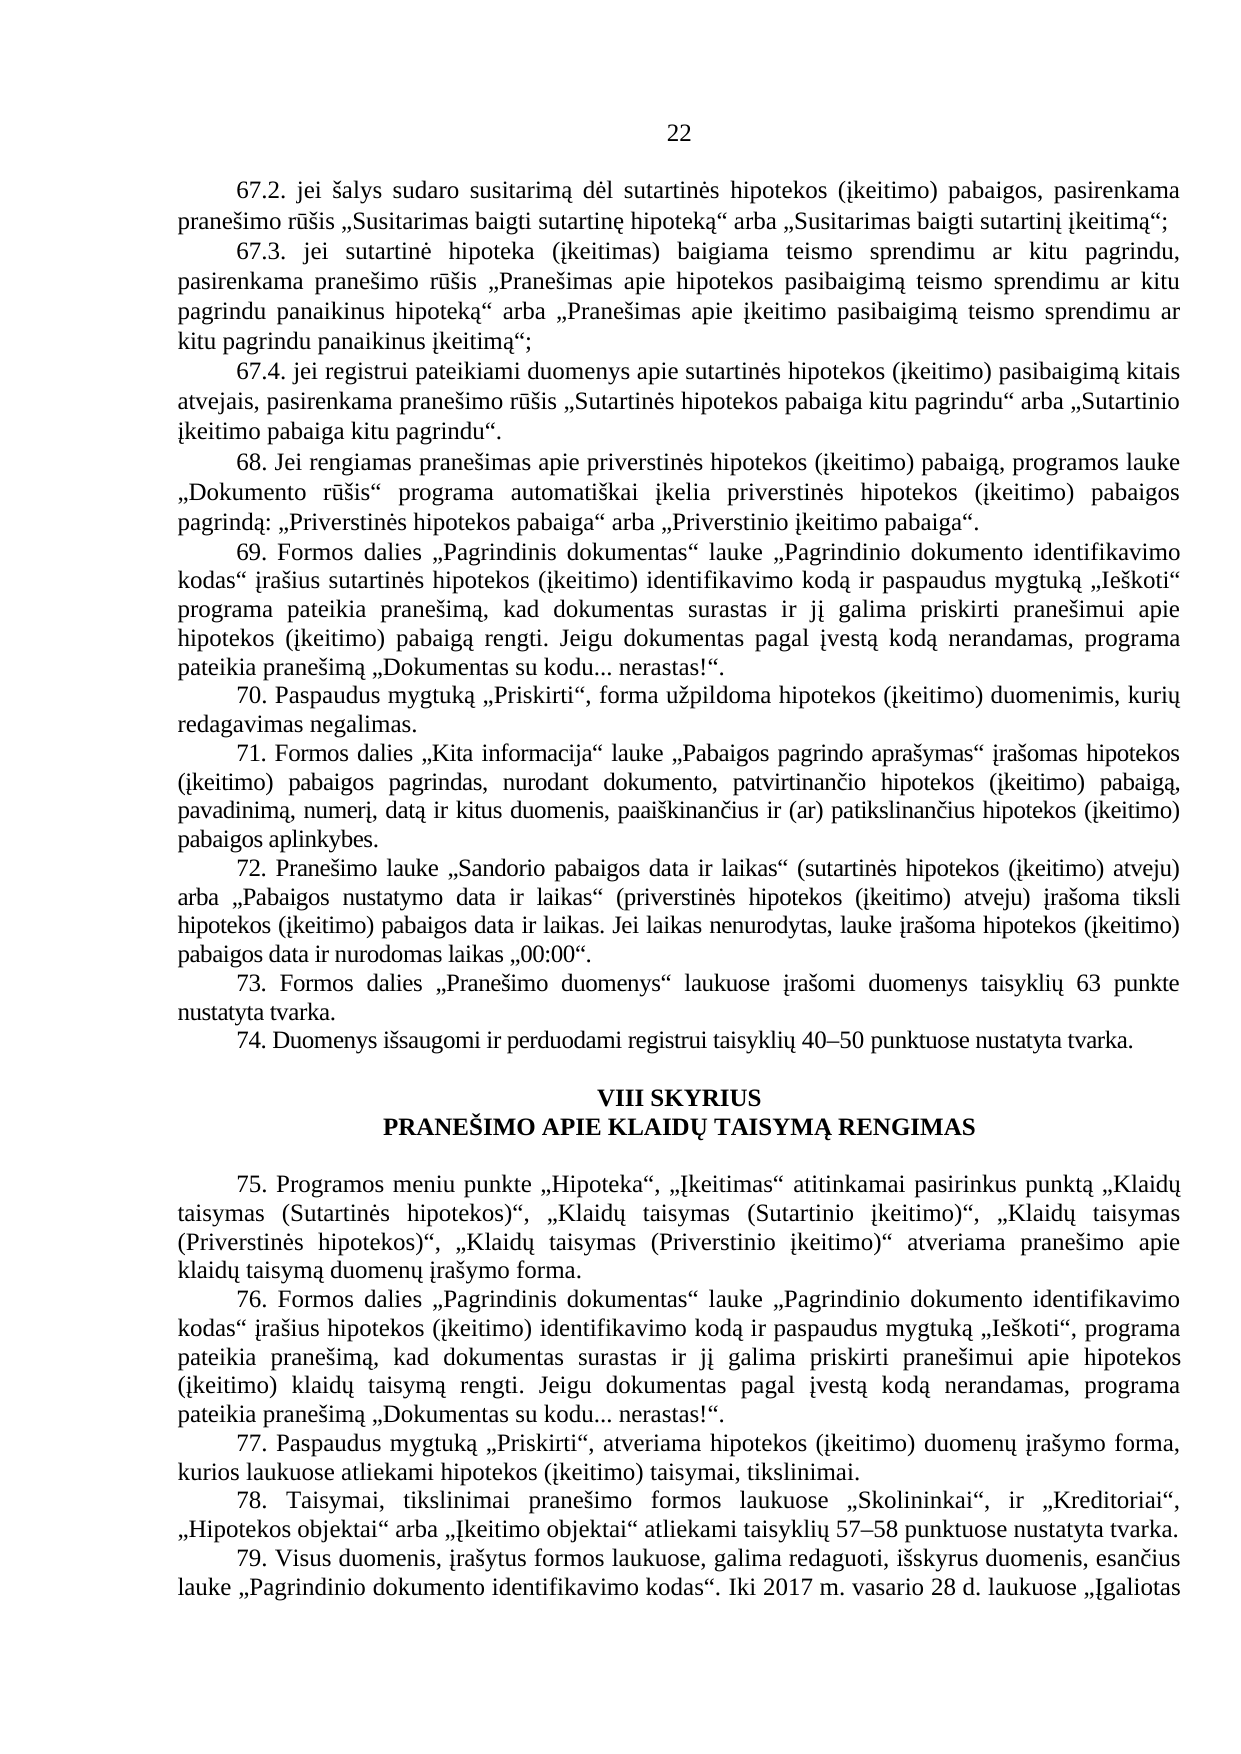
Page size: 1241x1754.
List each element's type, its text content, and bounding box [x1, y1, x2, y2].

text 77. Paspaudus mygtuką „Priskirti“, atveriama hipotekos (įkeitimo) duomenų įrašymo forma, kurios laukuose atliekami hipotekos (įkeitimo) taisymai, tikslinimai. [177, 1428, 1181, 1486]
text 76. Formos dalies „Pagrindinis dokumentas“ lauke „Pagrindinio dokumento identifikavimo kodas“ įrašius hipotekos (įkeitimo) identifikavimo kodą ir paspaudus mygtuką „Ieškoti“, programa pateikia pranešimą, kad dokumentas surastas ir jį galima priskirti pranešimui apie hipotekos (įkeitimo) klaidų taisymą rengti. Jeigu dokumentas pagal įvestą kodą nerandamas, programa pateikia pranešimą „Dokumentas su kodu... nerastas!“. [177, 1284, 1181, 1428]
text 79. Visus duomenis, įrašytus formos laukuose, galima redaguoti, išskyrus duomenis, esančius lauke „Pagrindinio dokumento identifikavimo kodas“. Iki 2017 m. vasario 28 d. laukuose „Įgaliotas [177, 1543, 1181, 1601]
text 71. Formos dalies „Kita informacija“ lauke „Pabaigos pagrindo aprašymas“ įrašomas hipotekos (įkeitimo) pabaigos pagrindas, nurodant dokumento, patvirtinančio hipotekos (įkeitimo) pabaigą, pavadinimą, numerį, datą ir kitus duomenis, paaiškinančius ir (ar) patikslinančius hipotekos (įkeitimo) pabaigos aplinkybes. [177, 738, 1181, 853]
text 67.2. jei šalys sudaro susitarimą dėl sutartinės hipotekos (įkeitimo) pabaigos, pasirenkama pranešimo rūšis „Susitarimas baigti sutartinę hipoteką“ arba „Susitarimas baigti sutartinį įkeitimą“; [177, 176, 1181, 234]
text 78. Taisymai, tikslinimai pranešimo formos laukuose „Skolininkai“, ir „Kreditoriai“, „Hipotekos objektai“ arba „Įkeitimo objektai“ atliekami taisyklių 57–58 punktuose nustatyta tvarka. [177, 1486, 1181, 1543]
text 67.3. jei sutartinė hipoteka (įkeitimas) baigiama teismo sprendimu ar kitu pagrindu, pasirenkama pranešimo rūšis „Pranešimas apie hipotekos pasibaigimą teismo sprendimu ar kitu pagrindu panaikinus hipoteką“ arba „Pranešimas apie įkeitimo pasibaigimą teismo sprendimu ar kitu pagrindu panaikinus įkeitimą“; [177, 236, 1181, 355]
text 72. Pranešimo lauke „Sandorio pabaigos data ir laikas“ (sutartinės hipotekos (įkeitimo) atveju) arba „Pabaigos nustatymo data ir laikas“ (priverstinės hipotekos (įkeitimo) atveju) įrašoma tiksli hipotekos (įkeitimo) pabaigos data ir laikas. Jei laikas nenurodytas, lauke įrašoma hipotekos (įkeitimo) pabaigos data ir nurodomas laikas „00:00“. [177, 853, 1181, 968]
text 69. Formos dalies „Pagrindinis dokumentas“ lauke „Pagrindinio dokumento identifikavimo kodas“ įrašius sutartinės hipotekos (įkeitimo) identifikavimo kodą ir paspaudus mygtuką „Ieškoti“ programa pateikia pranešimą, kad dokumentas surastas ir jį galima priskirti pranešimui apie hipotekos (įkeitimo) pabaigą rengti. Jeigu dokumentas pagal įvestą kodą nerandamas, programa pateikia pranešimą „Dokumentas su kodu... nerastas!“. [177, 537, 1181, 681]
text PRANEŠIMO APIE KLAIDŲ TAISYMĄ RENGIMAS [177, 1112, 1181, 1141]
text 68. Jei rengiamas pranešimas apie priverstinės hipotekos (įkeitimo) pabaigą, programos lauke „Dokumento rūšis“ programa automatiškai įkelia priverstinės hipotekos (įkeitimo) pabaigos pagrindą: „Priverstinės hipotekos pabaiga“ arba „Priverstinio įkeitimo pabaiga“. [177, 447, 1181, 536]
text 74. Duomenys išsaugomi ir perduodami registrui taisyklių 40–50 punktuose nustatyta tvarka. [177, 1026, 1181, 1054]
text 73. Formos dalies „Pranešimo duomenys“ laukuose įrašomi duomenys taisyklių 63 punkte nustatyta tvarka. [177, 968, 1181, 1026]
text VIII SKYRIUS [177, 1083, 1181, 1112]
text 75. Programos meniu punkte „Hipoteka“, „Įkeitimas“ atitinkamai pasirinkus punktą „Klaidų taisymas (Sutartinės hipotekos)“, „Klaidų taisymas (Sutartinio įkeitimo)“, „Klaidų taisymas (Priverstinės hipotekos)“, „Klaidų taisymas (Priverstinio įkeitimo)“ atveriama pranešimo apie klaidų taisymą duomenų įrašymo forma. [177, 1169, 1181, 1284]
text 67.4. jei registrui pateikiami duomenys apie sutartinės hipotekos (įkeitimo) pasibaigimą kitais atvejais, pasirenkama pranešimo rūšis „Sutartinės hipotekos pabaiga kitu pagrindu“ arba „Sutartinio įkeitimo pabaiga kitu pagrindu“. [177, 356, 1181, 445]
text 70. Paspaudus mygtuką „Priskirti“, forma užpildoma hipotekos (įkeitimo) duomenimis, kurių redagavimas negalimas. [177, 681, 1181, 738]
